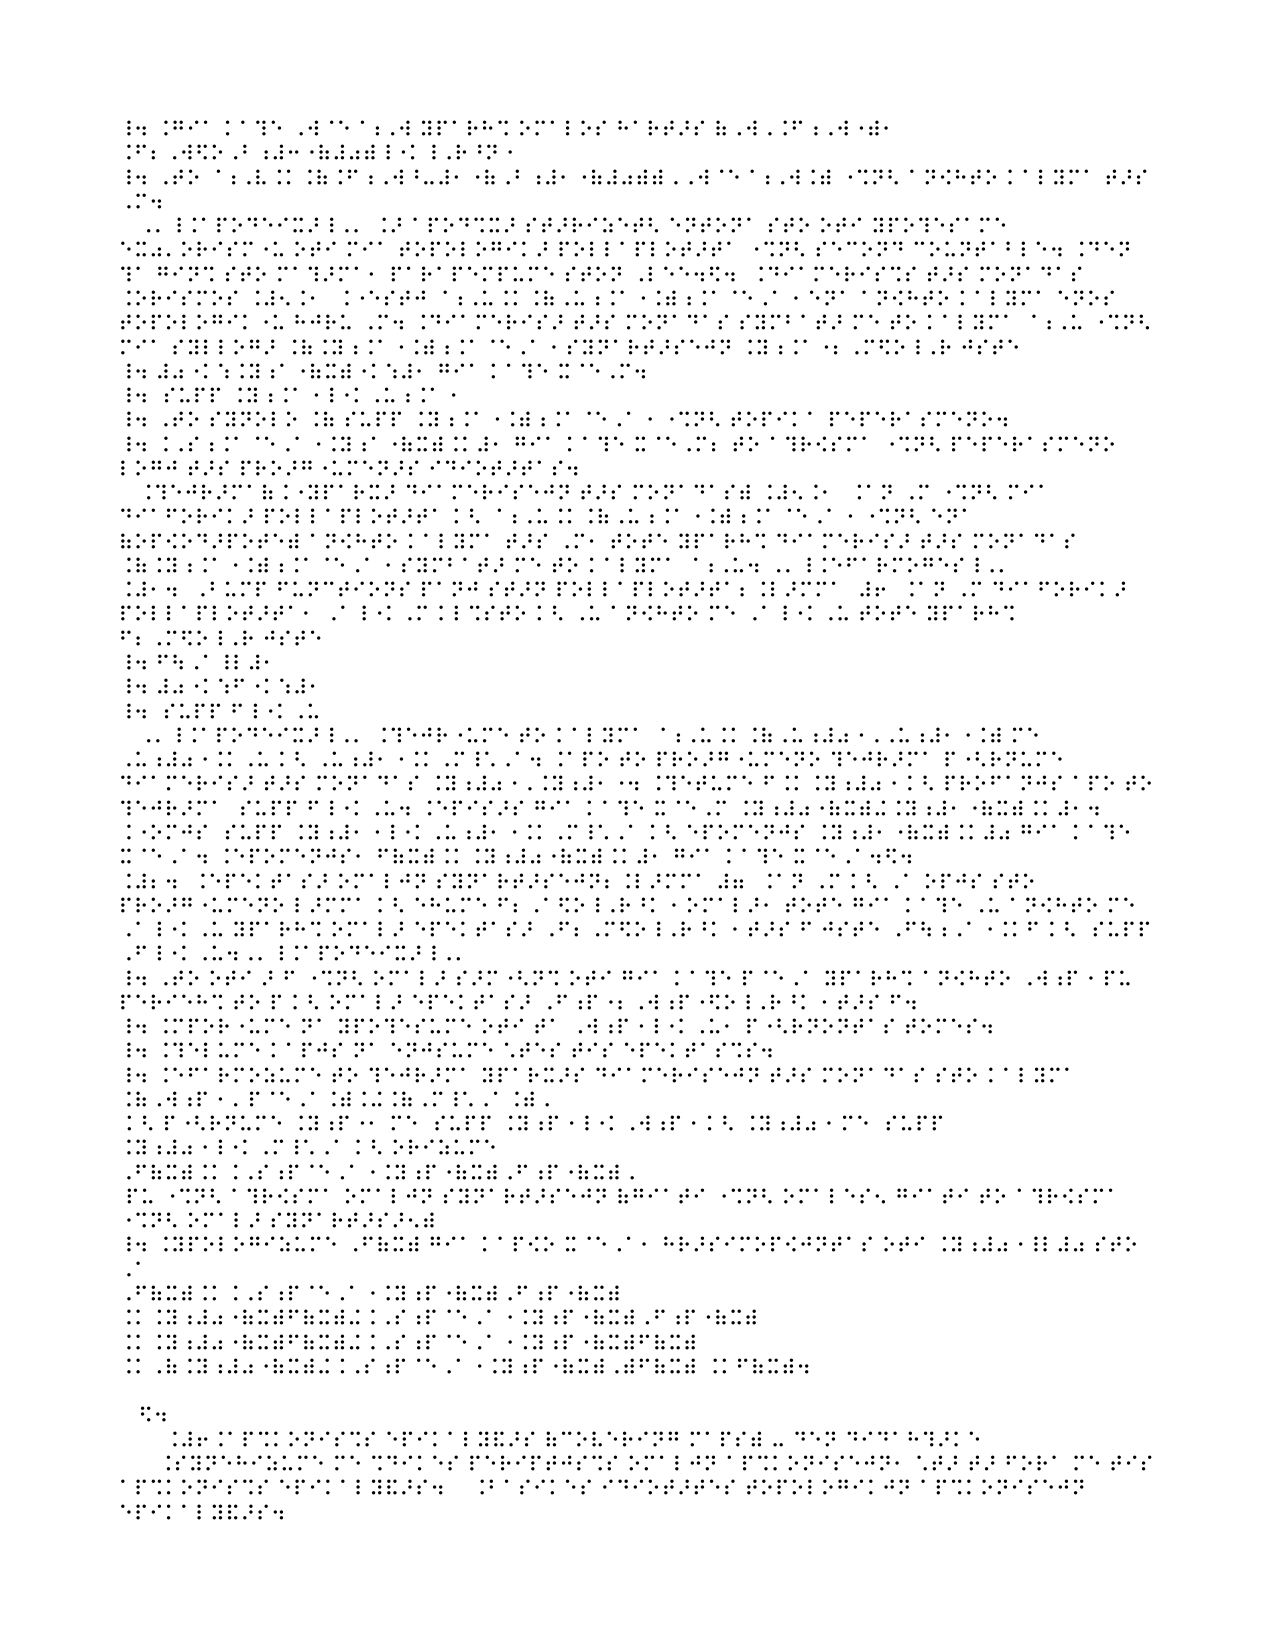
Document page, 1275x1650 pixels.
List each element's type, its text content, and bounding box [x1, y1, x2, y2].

text ⠸⠲ ⠨⠽⠏⠕⠇⠕⠛⠊⠵⠥⠍⠑ ⠠⠋⠷⠭⠾ ⠛⠊⠁ ⠅⠁⠏⠪⠕ ⠭⠈⠑⠠⠁⠂ ⠓⠗⠜⠎⠊⠍⠕⠏⠪⠚⠝⠞⠁⠎ ⠕⠞⠊ ⠨⠽⠰⠼⠴⠐⠸⠇⠼⠴ ⠎⠞⠕ ⠠⠁ [118, 1234, 1157, 1283]
text ⠅⠣ ⠏⠐⠣⠗⠝⠥⠍⠑ ⠨⠽⠰⠏⠐⠂ ⠍⠑ ⠎⠥⠏⠏ ⠨⠽⠰⠏⠐⠸⠐⠅⠠⠺⠰⠏⠐ ⠅⠣ ⠨⠽⠰⠼⠴⠐ ⠍⠑ ⠎⠥⠏⠏ ⠨⠽⠰⠼⠴⠐⠸⠐⠅⠠⠍⠸⠡⠠⠁ ⠅⠣ ⠕⠗⠊⠵⠥⠍⠑ [118, 1113, 1157, 1162]
text ⠨⠼⠆⠲ ⠨⠑⠏⠑⠅⠞⠁⠎⠜ ⠕⠍⠁⠇⠚⠝ ⠎⠽⠝⠁⠗⠞⠜⠎⠑⠚⠝⠆⠨⠇⠜⠍⠍⠁ ⠼⠶ ⠨⠁⠝ ⠠⠍ ⠅⠣ ⠠⠁ ⠕⠏⠚⠎ ⠎⠞⠕ ⠏⠗⠕⠜⠛⠐⠥⠍⠑⠝⠕ ⠇⠜⠍⠍⠁ ⠅⠣ ⠑⠓⠥⠍⠑ ⠋⠆⠠⠁⠫⠕⠸⠠⠗⠘⠅⠐ ⠕⠍⠁⠇⠜⠂ ⠞⠕⠞⠑ ⠛⠊⠁ ⠅⠁⠹⠑ ⠠⠥ ⠁⠝⠪⠓⠞⠕ ⠍⠑ ⠠⠁⠸⠐⠅⠠⠥ ⠽⠏⠁⠗⠓⠩ ⠕⠍⠁⠇⠜ ⠑⠏⠑⠅⠞⠁⠎⠜ ⠠⠋⠆⠠⠍⠫⠕⠸⠠⠗⠘⠅⠐ ⠞⠜⠎ ⠋ ⠚⠎⠞⠑ ⠠⠋⠳⠰⠠⠁⠐⠨⠅⠋ ⠅⠣ ⠎⠥⠏⠏ ⠠⠋⠸⠐⠅⠠⠥⠲⠠⠄⠸⠨⠁⠏⠕⠙⠑⠊⠭⠜⠸⠠⠄ [118, 871, 1157, 968]
text ⠠⠄⠸⠨⠁⠏⠕⠙⠑⠊⠭⠜⠸⠠⠄ ⠨⠜ ⠁⠏⠕⠙⠩⠭⠜ ⠎⠞⠜⠗⠊⠵⠑⠞⠣ ⠑⠝⠞⠕⠝⠁ ⠎⠞⠕ ⠕⠞⠊ ⠽⠏⠕⠹⠑⠎⠁⠍⠑ ⠑⠭⠴⠄⠕⠗⠊⠎⠍⠐⠥ ⠕⠞⠊ ⠍⠊⠁ ⠞⠕⠏⠕⠇⠕⠛⠊⠅⠜ ⠏⠕⠇⠇⠁⠏⠇⠕⠞⠜⠞⠁ ⠐⠩⠝⠣ ⠎⠑⠉⠕⠝⠙ ⠉⠕⠥⠝⠞⠁⠃⠇⠑⠲ ⠨⠙⠑⠝ ⠹⠁ ⠛⠊⠝⠩ ⠎⠞⠕ ⠍⠁⠹⠜⠍⠁⠂ ⠏⠁⠗⠁⠏⠑⠍⠏⠥⠍⠑ ⠎⠞⠕⠝ ⠠⠇⠑⠑⠲⠫⠲ ⠨⠙⠊⠁⠍⠑⠗⠊⠎⠩⠎ ⠞⠜⠎ ⠍⠕⠝⠁⠙⠁⠎ [118, 215, 1157, 288]
text ⠏⠥ ⠐⠩⠝⠣ ⠁⠹⠗⠪⠎⠍⠁ ⠕⠍⠁⠇⠚⠝ ⠎⠽⠝⠁⠗⠞⠜⠎⠑⠚⠝ ⠷⠛⠊⠁⠞⠊ ⠐⠩⠝⠣ ⠕⠍⠁⠇⠑⠎⠢ ⠛⠊⠁⠞⠊ ⠞⠕ ⠁⠹⠗⠪⠎⠍⠁ ⠐⠩⠝⠣ ⠕⠍⠁⠇⠜ ⠎⠽⠝⠁⠗⠞⠜⠎⠜⠢⠾ [118, 1186, 1157, 1234]
text ⠸⠲ ⠨⠑⠋⠁⠗⠍⠕⠵⠥⠍⠑ ⠞⠕ ⠹⠑⠚⠗⠜⠍⠁ ⠽⠏⠁⠗⠭⠜⠎ ⠙⠊⠁⠍⠑⠗⠊⠎⠑⠚⠝ ⠞⠜⠎ ⠍⠕⠝⠁⠙⠁⠎ ⠎⠞⠕ ⠅⠁⠇⠽⠍⠁ [118, 1065, 1157, 1089]
text ⠸⠲ ⠠⠞⠕ ⠈⠰⠠⠧⠨⠅⠨⠷⠨⠋⠰⠠⠺⠘⠤⠼⠂⠐⠷⠠⠃⠰⠼⠂⠐⠷⠼⠴⠾⠾⠠⠠⠺⠈⠑⠈⠰⠠⠺⠨⠾ ⠐⠩⠝⠣ ⠁⠝⠪⠓⠞⠕ ⠅⠁⠇⠽⠍⠁ ⠞⠜⠎ ⠠⠍⠲ [118, 167, 1157, 215]
text ⠫⠲ [118, 1404, 1157, 1429]
text ⠸⠲ ⠨⠍⠏⠕⠗⠐⠥⠍⠑ ⠝⠁ ⠽⠏⠕⠹⠑⠎⠥⠍⠑ ⠕⠞⠊ ⠞⠁ ⠠⠺⠰⠏⠐⠸⠐⠅⠠⠥⠂ ⠏⠐⠣⠗⠝⠕⠝⠞⠁⠎ ⠞⠕⠍⠑⠎⠲ [118, 1016, 1157, 1040]
text ⠸⠲ ⠠⠞⠕ ⠕⠞⠊ ⠜ ⠋ ⠐⠩⠝⠣ ⠕⠍⠁⠇⠜ ⠎⠜⠍⠐⠣⠝⠩ ⠕⠞⠊ ⠛⠊⠁ ⠅⠁⠹⠑ ⠏⠈⠑⠠⠁ ⠽⠏⠁⠗⠓⠩ ⠁⠝⠪⠓⠞⠕ ⠠⠺⠰⠏⠐ ⠏⠥ ⠏⠑⠗⠊⠑⠓⠩ ⠞⠕ ⠏ ⠅⠣ ⠕⠍⠁⠇⠜ ⠑⠏⠑⠅⠞⠁⠎⠜ ⠠⠋⠰⠏⠐⠆⠠⠺⠰⠏⠐⠫⠕⠸⠠⠗⠘⠅⠐ ⠞⠜⠎ ⠋⠲ [118, 968, 1157, 1016]
text ⠨⠼⠂⠲ ⠠⠃⠥⠍⠏ ⠋⠥⠝⠉⠞⠊⠕⠝⠎ ⠏⠁⠝⠚ ⠎⠞⠜⠝ ⠏⠕⠇⠇⠁⠏⠇⠕⠞⠜⠞⠁⠆⠨⠇⠜⠍⠍⠁ ⠼⠖ ⠨⠁⠝ ⠠⠍ ⠙⠊⠁⠋⠕⠗⠊⠅⠜ ⠏⠕⠇⠇⠁⠏⠇⠕⠞⠜⠞⠁⠂ ⠠⠁⠸⠐⠅⠠⠍ ⠅⠇⠩⠎⠞⠕ ⠅⠣ ⠠⠥ ⠁⠝⠪⠓⠞⠕ ⠍⠑ ⠠⠁⠸⠐⠅⠠⠥ ⠞⠕⠞⠑ ⠽⠏⠁⠗⠓⠩ ⠋⠆⠠⠍⠫⠕⠸⠠⠗ ⠚⠎⠞⠑ [118, 579, 1157, 652]
text ⠠⠋⠷⠭⠾⠨⠅⠨⠠⠎⠰⠏⠈⠑⠠⠁⠐⠨⠽⠰⠏⠐⠷⠭⠾⠠⠋⠰⠏⠐⠷⠭⠾⠠ [118, 1162, 1157, 1186]
text ⠨⠼⠖⠨⠁⠏⠩⠅⠕⠝⠊⠎⠩⠎ ⠑⠏⠊⠅⠁⠇⠽⠯⠜⠎ ⠷⠉⠕⠧⠑⠗⠊⠝⠛ ⠍⠁⠏⠎⠾ ⠤ ⠙⠑⠝ ⠙⠊⠙⠁⠓⠹⠜⠅⠑ [118, 1429, 1157, 1453]
text ⠸⠲ ⠼⠴⠐⠅⠱⠋⠐⠅⠱⠼⠂ [118, 676, 1157, 701]
text ⠨⠎⠽⠝⠑⠓⠊⠵⠥⠍⠑ ⠍⠑ ⠩⠙⠊⠅⠑⠎ ⠏⠑⠗⠊⠏⠞⠚⠎⠩⠎ ⠕⠍⠁⠇⠚⠝ ⠁⠏⠩⠅⠕⠝⠊⠎⠑⠚⠝⠂ ⠡⠞⠜ ⠞⠜ ⠋⠕⠗⠁ ⠍⠑ ⠞⠊⠎ ⠁⠏⠩⠅⠕⠝⠊⠎⠩⠎ ⠑⠏⠊⠅⠁⠇⠽⠯⠜⠎⠲ ⠨⠃⠁⠎⠊⠅⠑⠎ ⠊⠙⠊⠕⠞⠜⠞⠑⠎ ⠞⠕⠏⠕⠇⠕⠛⠊⠅⠚⠝ ⠁⠏⠩⠅⠕⠝⠊⠎⠑⠚⠝ ⠑⠏⠊⠅⠁⠇⠽⠯⠜⠎⠲ [118, 1453, 1157, 1526]
text ⠸⠲ ⠼⠴⠐⠅⠱⠨⠽⠰⠁⠐⠷⠭⠾⠐⠅⠱⠼⠂ ⠛⠊⠁ ⠅⠁⠹⠑ ⠭⠈⠑⠠⠍⠲ [118, 361, 1157, 385]
text ⠸⠲ ⠎⠥⠏⠏ ⠋⠸⠐⠅⠠⠥ [118, 701, 1157, 725]
text ⠸⠲ ⠨⠠⠎⠰⠨⠁⠈⠑⠠⠁⠐⠨⠽⠰⠁⠐⠷⠭⠾⠨⠅⠼⠂ ⠛⠊⠁ ⠅⠁⠹⠑ ⠭⠈⠑⠠⠍⠆ ⠞⠕ ⠁⠹⠗⠪⠎⠍⠁ ⠐⠩⠝⠣ ⠏⠑⠏⠑⠗⠁⠎⠍⠑⠝⠕ ⠇⠕⠛⠚ ⠞⠜⠎ ⠏⠗⠕⠜⠛⠐⠥⠍⠑⠝⠜⠎ ⠊⠙⠊⠕⠞⠜⠞⠁⠎⠲ [118, 434, 1157, 482]
text ⠠⠋⠷⠭⠾⠨⠅⠨⠠⠎⠰⠏⠈⠑⠠⠁⠐⠨⠽⠰⠏⠐⠷⠭⠾⠠⠋⠰⠏⠐⠷⠭⠾ ⠨⠅⠨⠽⠰⠼⠴⠐⠷⠭⠾⠋⠷⠭⠾⠬⠨⠠⠎⠰⠏⠈⠑⠠⠁⠐⠨⠽⠰⠏⠐⠷⠭⠾⠠⠋⠰⠏⠐⠷⠭⠾ ⠨⠅⠨⠽⠰⠼⠴⠐⠷⠭⠾⠋⠷⠭⠾⠬⠨⠠⠎⠰⠏⠈⠑⠠⠁⠐⠨⠽⠰⠏⠐⠷⠭⠾⠋⠷⠭⠾ ⠨⠅⠠⠷⠨⠽⠰⠼⠴⠐⠷⠭⠾⠬⠨⠠⠎⠰⠏⠈⠑⠠⠁⠐⠨⠽⠰⠏⠐⠷⠭⠾⠠⠾⠋⠷⠭⠾ ⠨⠅⠋⠷⠭⠾⠲ [118, 1283, 1157, 1380]
text ⠸⠲ ⠠⠞⠕ ⠎⠽⠝⠕⠇⠕ ⠨⠷ ⠎⠥⠏⠏ ⠨⠽⠰⠨⠁⠐⠨⠾⠰⠨⠁⠈⠑⠠⠁⠐ ⠐⠩⠝⠣ ⠞⠕⠏⠊⠅⠁ ⠏⠑⠏⠑⠗⠁⠎⠍⠑⠝⠕⠲ [118, 409, 1157, 434]
text ⠸⠲ ⠨⠹⠑⠇⠥⠍⠑ ⠅⠁⠏⠚⠎ ⠝⠁ ⠑⠝⠚⠎⠥⠍⠑ ⠡⠞⠑⠎ ⠞⠊⠎ ⠑⠏⠑⠅⠞⠁⠎⠩⠎⠲ [118, 1040, 1157, 1065]
text ⠨⠕⠗⠊⠎⠍⠕⠎ ⠨⠼⠢⠨⠂ ⠨⠐⠑⠎⠞⠚ ⠈⠰⠠⠥⠨⠅⠨⠷⠠⠥⠰⠨⠁⠐⠨⠾⠰⠨⠁⠈⠑⠠⠁⠐ ⠑⠝⠁ ⠁⠝⠪⠓⠞⠕ ⠅⠁⠇⠽⠍⠁ ⠑⠝⠕⠎ ⠞⠕⠏⠕⠇⠕⠛⠊⠅⠐⠥ ⠓⠚⠗⠥ ⠠⠍⠲ ⠨⠙⠊⠁⠍⠑⠗⠊⠎⠜ ⠞⠜⠎ ⠍⠕⠝⠁⠙⠁⠎ ⠎⠽⠍⠃⠁⠞⠜ ⠍⠑ ⠞⠕ ⠅⠁⠇⠽⠍⠁ ⠈⠰⠠⠥ ⠐⠩⠝⠣ ⠍⠊⠁ ⠎⠽⠇⠇⠕⠛⠜ ⠨⠷⠨⠽⠰⠨⠁⠐⠨⠾⠰⠨⠁⠈⠑⠠⠁⠐ ⠎⠽⠝⠁⠗⠞⠜⠎⠑⠚⠝ ⠨⠽⠰⠨⠁⠐⠆⠠⠍⠫⠕⠸⠠⠗ ⠚⠎⠞⠑ [118, 288, 1157, 361]
text ⠸⠲ ⠎⠥⠏⠏ ⠨⠽⠰⠨⠁⠐⠸⠐⠅⠠⠥⠰⠨⠁⠐ [118, 385, 1157, 409]
text ⠨⠷⠠⠺⠰⠏⠐⠠ ⠏⠈⠑⠠⠁⠨⠾⠨⠬⠨⠷⠠⠍⠸⠡⠠⠁⠨⠾⠠ [118, 1089, 1157, 1113]
text ⠨⠹⠑⠚⠗⠜⠍⠁⠷⠨⠐⠽⠏⠁⠗⠭⠜ ⠙⠊⠁⠍⠑⠗⠊⠎⠑⠚⠝ ⠞⠜⠎ ⠍⠕⠝⠁⠙⠁⠎⠾ ⠨⠼⠢⠨⠂ ⠨⠁⠝ ⠠⠍ ⠐⠩⠝⠣ ⠍⠊⠁ ⠙⠊⠁⠋⠕⠗⠊⠅⠜ ⠏⠕⠇⠇⠁⠏⠇⠕⠞⠜⠞⠁ ⠅⠣ ⠈⠰⠠⠥⠨⠅⠨⠷⠠⠥⠰⠨⠁⠐⠨⠾⠰⠨⠁⠈⠑⠠⠁⠐ ⠐⠩⠝⠣ ⠑⠝⠁ ⠷⠕⠏⠪⠕⠙⠜⠏⠕⠞⠑⠾ ⠁⠝⠪⠓⠞⠕ ⠅⠁⠇⠽⠍⠁ ⠞⠜⠎ ⠠⠍⠂ ⠞⠕⠞⠑ ⠽⠏⠁⠗⠓⠩ ⠙⠊⠁⠍⠑⠗⠊⠎⠜ ⠞⠜⠎ ⠍⠕⠝⠁⠙⠁⠎ ⠨⠷⠨⠽⠰⠨⠁⠐⠨⠾⠰⠨⠁⠈⠑⠠⠁⠐ ⠎⠽⠍⠃⠁⠞⠜ ⠍⠑ ⠞⠕ ⠅⠁⠇⠽⠍⠁ ⠈⠰⠠⠥⠲ ⠠⠄⠸⠨⠑⠋⠁⠗⠍⠕⠛⠑⠎⠸⠠⠄ [118, 482, 1157, 579]
text ⠸⠲ ⠨⠛⠊⠁ ⠅⠁⠹⠑ ⠠⠺⠈⠑⠈⠰⠠⠺ ⠽⠏⠁⠗⠓⠩ ⠕⠍⠁⠇⠕⠎ ⠓⠁⠗⠞⠜⠎ ⠷⠠⠺⠠⠨⠋⠰⠠⠺⠐⠾⠂ ⠨⠋⠆⠠⠺⠫⠕⠠⠃⠰⠼⠒⠐⠷⠼⠴⠾⠸⠐⠅⠸⠠⠗⠘⠝⠐ [118, 118, 1157, 167]
text ⠸⠲ ⠋⠳⠠⠁⠸⠇⠼⠂ [118, 652, 1157, 676]
text ⠠⠄⠸⠨⠁⠏⠕⠙⠑⠊⠭⠜⠸⠠⠄ ⠨⠹⠑⠚⠗⠐⠥⠍⠑ ⠞⠕ ⠅⠁⠇⠽⠍⠁ ⠈⠰⠠⠥⠨⠅⠨⠷⠠⠥⠰⠼⠴⠐⠠⠠⠥⠰⠼⠂⠐⠨⠾ ⠍⠑ ⠠⠥⠰⠼⠴⠐⠨⠅⠠⠥ ⠅⠣ ⠠⠥⠰⠼⠂⠐⠨⠅⠠⠍⠸⠡⠠⠁⠲ ⠨⠁⠏⠕ ⠞⠕ ⠏⠗⠕⠜⠛⠐⠥⠍⠑⠝⠕ ⠹⠑⠚⠗⠜⠍⠁ ⠏⠐⠣⠗⠝⠥⠍⠑ ⠙⠊⠁⠍⠑⠗⠊⠎⠜ ⠞⠜⠎ ⠍⠕⠝⠁⠙⠁⠎ ⠨⠽⠰⠼⠴⠐⠠⠨⠽⠰⠼⠂⠐⠲ ⠨⠹⠑⠞⠥⠍⠑ ⠋⠨⠅⠨⠽⠰⠼⠴⠐ ⠅⠣ ⠏⠗⠕⠋⠁⠝⠚⠎ ⠁⠏⠕ ⠞⠕ ⠹⠑⠚⠗⠜⠍⠁ ⠎⠥⠏⠏ ⠋⠸⠐⠅⠠⠥⠲ ⠨⠑⠏⠊⠎⠜⠎ ⠛⠊⠁ ⠅⠁⠹⠑ ⠭⠈⠑⠠⠍ ⠨⠽⠰⠼⠴⠐⠷⠭⠾⠬⠨⠽⠰⠼⠂⠐⠷⠭⠾⠨⠅⠼⠂⠲ ⠨⠐⠕⠍⠚⠎ ⠎⠥⠏⠏ ⠨⠽⠰⠼⠂⠐⠸⠐⠅⠠⠥⠰⠼⠂⠐⠨⠅⠠⠍⠸⠡⠠⠁ ⠅⠣ ⠑⠏⠕⠍⠑⠝⠚⠎ ⠨⠽⠰⠼⠂⠐⠷⠭⠾⠨⠅⠼⠴ ⠛⠊⠁ ⠅⠁⠹⠑ ⠭⠈⠑⠠⠁⠲ ⠨⠑⠏⠕⠍⠑⠝⠚⠎⠂ ⠋⠷⠭⠾⠨⠅⠨⠽⠰⠼⠴⠐⠷⠭⠾⠨⠅⠼⠂ ⠛⠊⠁ ⠅⠁⠹⠑ ⠭⠈⠑⠠⠁⠲⠫⠲ [118, 725, 1157, 871]
